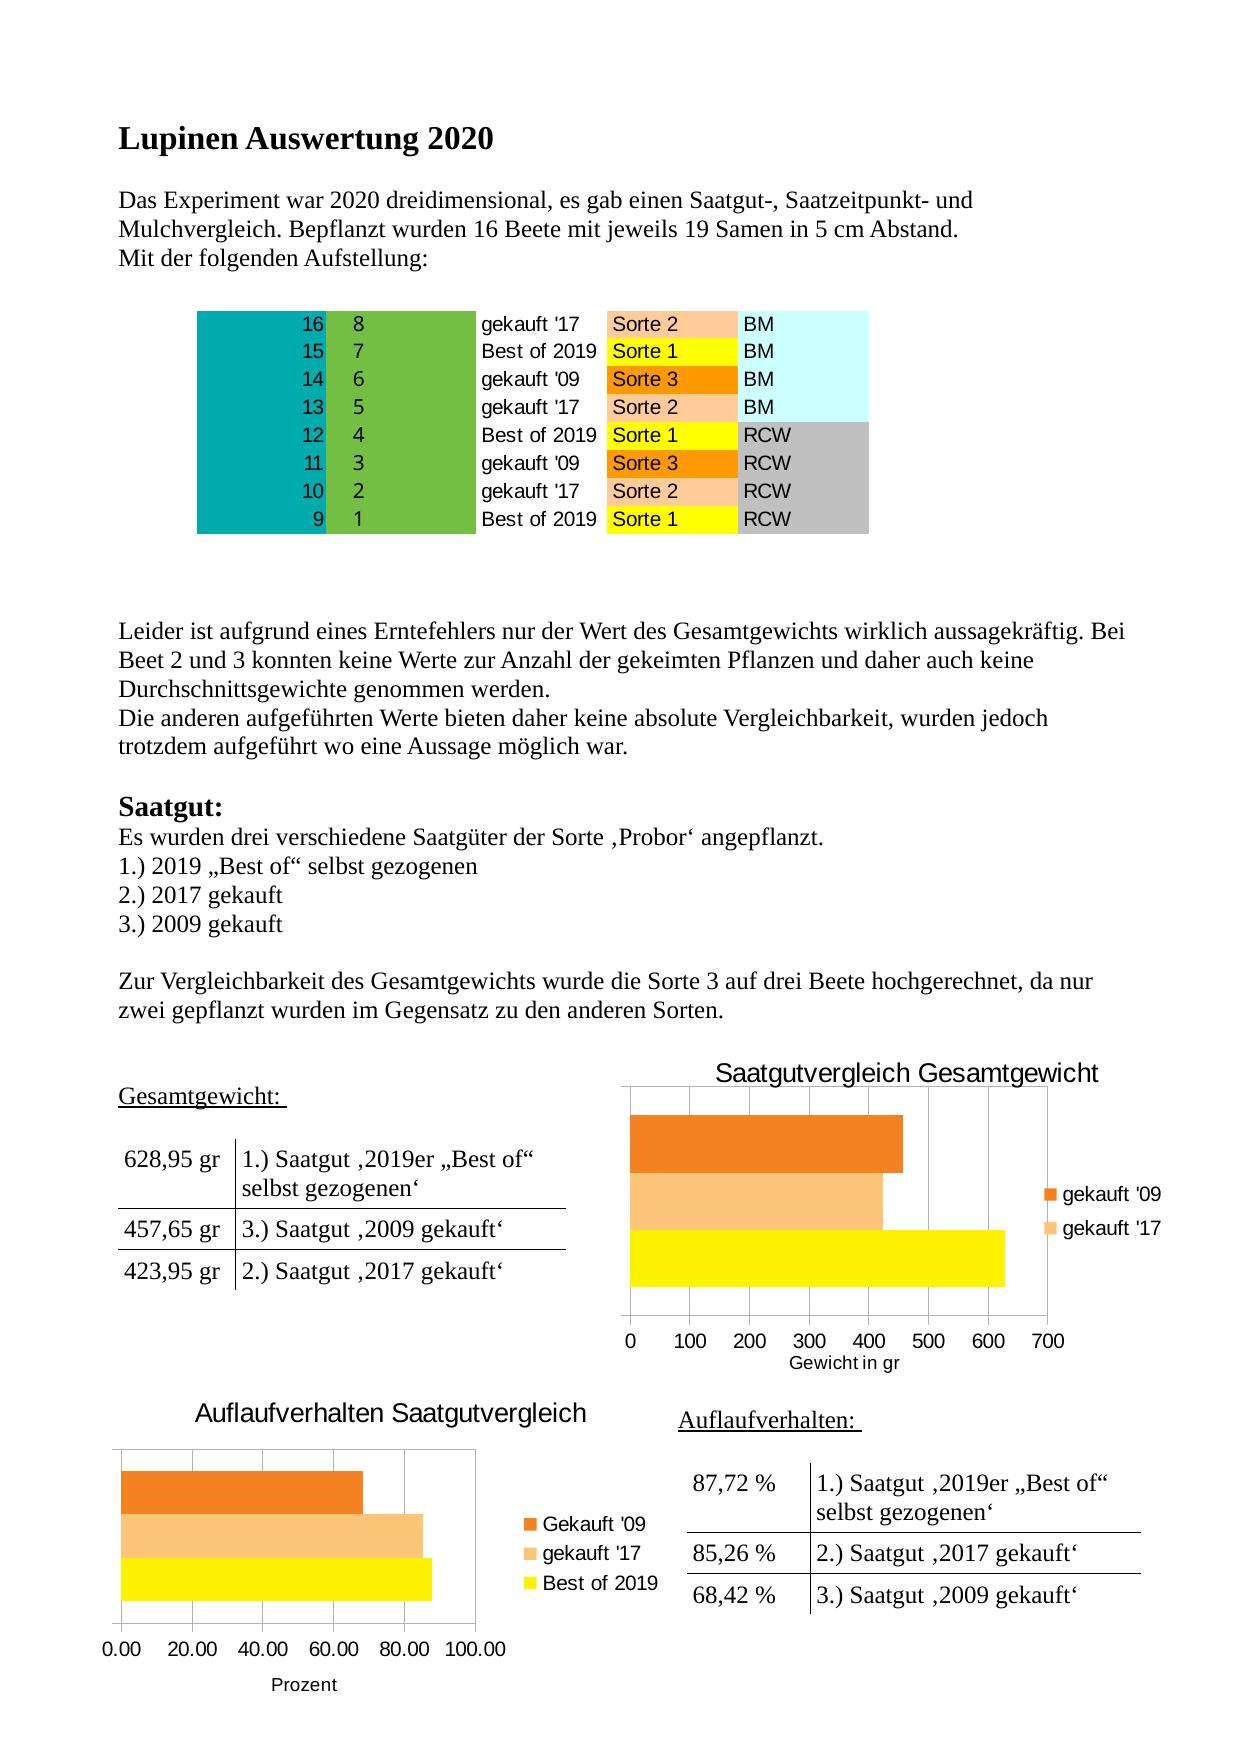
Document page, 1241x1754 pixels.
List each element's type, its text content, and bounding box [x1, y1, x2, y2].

text Auflaufverhalten: [118, 1376, 1141, 1434]
table_cell 457,65 gr [118, 1209, 235, 1249]
table_cell 3.) Saatgut ‚2009 gekauft‘ [236, 1209, 566, 1249]
text 3.) 2009 gekauft [118, 909, 1141, 937]
text Leider ist aufgrund eines Erntefehlers nur der Wert des Gesamtgewichts wirklich aussagekräftig. Bei Beet 2 und 3 konnten keine Werte zur Anzahl der gekeimten Pflanzen und daher auch keine Durchschnittsgewichte genommen werden. [118, 616, 1141, 703]
text Die anderen aufgeführten Werte bieten daher keine absolute Vergleichbarkeit, wurden jedoch trotzdem aufgeführt wo eine Aussage möglich war. [118, 703, 1141, 760]
text Zur Vergleichbarkeit des Gesamtgewichts wurde die Sorte 3 auf drei Beete hochgerechnet, da nur zwei gepflanzt wurden im Gegensatz zu den anderen Sorten. [118, 966, 1141, 1024]
text Es wurden drei verschiedene Saatgüter der Sorte ‚Probor‘ angepflanzt. [118, 822, 1141, 851]
table_cell 423,95 gr [118, 1250, 235, 1290]
text Das Experiment war 2020 dreidimensional, es gab einen Saatgut-, Saatzeitpunkt- und Mulchvergleich. Bepflanzt wurden 16 Beete mit jeweils 19 Samen in 5 cm Abstand. [118, 185, 1141, 243]
text 1.) 2019 „Best of“ selbst gezogenen [118, 851, 1141, 880]
text Mit der folgenden Aufstellung: [118, 243, 1141, 271]
table_header 87,72 % [687, 1463, 810, 1532]
text Gesamtgewicht: [118, 1081, 609, 1110]
text 2.) 2017 gekauft [118, 880, 1141, 909]
table_header 1.) Saatgut ‚2019er „Best of“ selbst gezogenen‘ [236, 1139, 566, 1208]
table_cell 3.) Saatgut ‚2009 gekauft‘ [811, 1574, 1141, 1614]
text Saatgut: [118, 789, 1141, 822]
table_cell 2.) Saatgut ‚2017 gekauft‘ [236, 1250, 566, 1290]
table_cell 85,26 % [687, 1533, 810, 1573]
table_header 628,95 gr [118, 1139, 235, 1208]
text Lupinen Auswertung 2020 [118, 118, 1141, 156]
table_header 1.) Saatgut ‚2019er „Best of“ selbst gezogenen‘ [811, 1463, 1141, 1532]
table_cell 68,42 % [687, 1574, 810, 1614]
table_cell 2.) Saatgut ‚2017 gekauft‘ [811, 1533, 1141, 1573]
